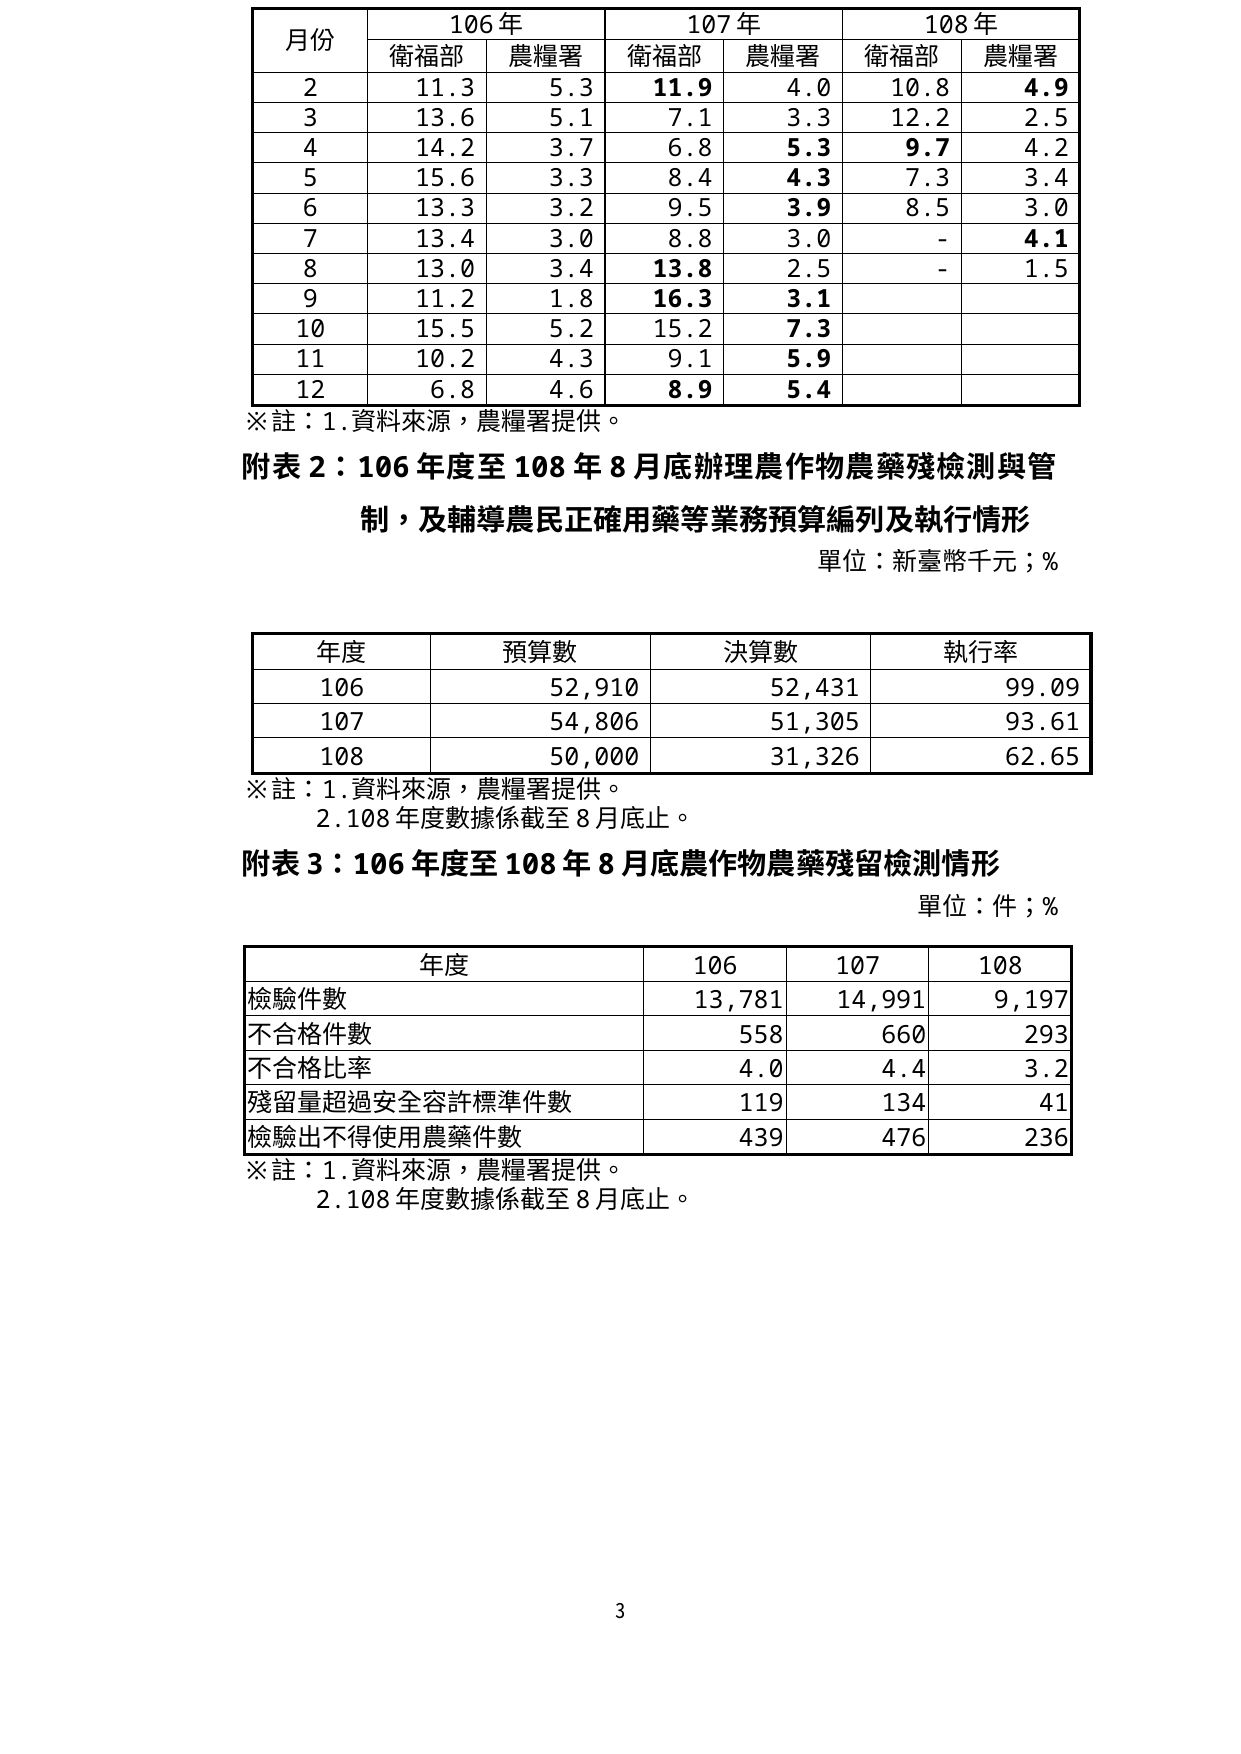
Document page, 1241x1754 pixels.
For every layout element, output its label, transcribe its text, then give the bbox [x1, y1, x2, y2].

table_cell 5 [254, 163, 367, 192]
table_cell 13.4 [368, 224, 486, 253]
table_cell 衛福部 [368, 40, 486, 72]
table_cell 4.1 [962, 224, 1078, 253]
table_cell 3.4 [962, 163, 1078, 192]
table_cell 99.09 [871, 670, 1089, 703]
table_cell 11.9 [606, 73, 723, 102]
table_cell 13.3 [368, 194, 486, 223]
table_cell 134 [787, 1085, 928, 1118]
table_cell 5.3 [724, 133, 842, 162]
table_header 107年 [606, 10, 842, 39]
table_cell 13.6 [368, 103, 486, 132]
table_cell 8 [254, 254, 367, 283]
table_cell 4.0 [644, 1051, 786, 1084]
table_cell 衛福部 [606, 40, 723, 72]
table_cell 8.4 [606, 163, 723, 192]
table_header 106年 [368, 10, 604, 39]
table_cell 62.65 [871, 738, 1089, 772]
table_cell 558 [644, 1016, 786, 1050]
table_cell 4.4 [787, 1051, 928, 1084]
table_header 107 [787, 948, 928, 981]
table_cell 107 [254, 704, 430, 737]
table_cell 8.9 [606, 375, 723, 404]
text 附表2：106年度至108年8月底辦理農作物農藥殘檢測與管制，及輔導農民正確用藥等業務預算編列及執行情形 [242, 436, 1058, 540]
table_cell 8.5 [843, 194, 961, 223]
text 附表3：106年度至108年8月底農作物農藥殘留檢測情形 [242, 833, 1058, 885]
table_cell 13,781 [644, 982, 786, 1015]
table_cell 54,806 [431, 704, 650, 737]
table_cell - [843, 224, 961, 253]
table_cell 31,326 [651, 738, 870, 772]
table_header 月份 [254, 10, 367, 72]
table_cell [962, 284, 1078, 313]
table_cell 3.7 [487, 133, 604, 162]
table_cell 8.8 [606, 224, 723, 253]
table_cell 7.3 [843, 163, 961, 192]
table_cell 236 [929, 1120, 1070, 1153]
table_cell 52,910 [431, 670, 650, 703]
table_cell 5.9 [724, 345, 842, 374]
table_header 年度 [254, 635, 430, 668]
table_header 預算數 [431, 635, 650, 668]
table_cell [962, 345, 1078, 374]
table_cell 7.3 [724, 314, 842, 343]
table_cell 不合格比率 [246, 1051, 643, 1084]
table_cell 3.0 [724, 224, 842, 253]
table_cell 50,000 [431, 738, 650, 772]
table_cell 11.3 [368, 73, 486, 102]
table_cell 11.2 [368, 284, 486, 313]
text 單位：新臺幣千元；% [242, 540, 1058, 578]
table_cell 9 [254, 284, 367, 313]
table_cell [962, 375, 1078, 404]
table_cell 15.6 [368, 163, 486, 192]
table_cell 439 [644, 1120, 786, 1153]
table_header 年度 [246, 948, 643, 981]
table_cell 14.2 [368, 133, 486, 162]
table_cell 2.5 [962, 103, 1078, 132]
table_cell 9.5 [606, 194, 723, 223]
table_cell 檢驗件數 [246, 982, 643, 1015]
table_cell - [843, 254, 961, 283]
table_cell 4.6 [487, 375, 604, 404]
table_cell 3.2 [487, 194, 604, 223]
table_cell 4.9 [962, 73, 1078, 102]
table_cell 12.2 [843, 103, 961, 132]
table_cell 3.2 [929, 1051, 1070, 1084]
text ※註：1.資料來源，農糧署提供。 [242, 407, 1058, 436]
table_cell 4.0 [724, 73, 842, 102]
table_cell 農糧署 [487, 40, 604, 72]
table_cell 3.4 [487, 254, 604, 283]
table_cell 1.8 [487, 284, 604, 313]
table_header 106 [644, 948, 786, 981]
table_cell [843, 345, 961, 374]
table_cell 51,305 [651, 704, 870, 737]
table_cell 4.3 [487, 345, 604, 374]
table_cell 16.3 [606, 284, 723, 313]
table_cell 6.8 [368, 375, 486, 404]
table_cell 5.1 [487, 103, 604, 132]
table_cell 3.3 [724, 103, 842, 132]
table_cell 52,431 [651, 670, 870, 703]
table_cell 3.0 [962, 194, 1078, 223]
table_cell 6.8 [606, 133, 723, 162]
table_cell 7.1 [606, 103, 723, 132]
table_cell 41 [929, 1085, 1070, 1118]
table_cell 農糧署 [724, 40, 842, 72]
text 2.108年度數據係截至8月底止。 [315, 804, 1058, 833]
table_cell 不合格件數 [246, 1016, 643, 1050]
table_cell 3.9 [724, 194, 842, 223]
table_cell 14,991 [787, 982, 928, 1015]
table_cell 4.2 [962, 133, 1078, 162]
table_cell 293 [929, 1016, 1070, 1050]
table_header 108年 [843, 10, 1078, 39]
table_cell 15.2 [606, 314, 723, 343]
table_cell 3.0 [487, 224, 604, 253]
text ※註：1.資料來源，農糧署提供。 [242, 775, 1058, 804]
table_cell 660 [787, 1016, 928, 1050]
table_cell 119 [644, 1085, 786, 1118]
table_cell 4.3 [724, 163, 842, 192]
text ※註：1.資料來源，農糧署提供。 [242, 1156, 1058, 1185]
table_cell 108 [254, 738, 430, 772]
table_cell 衛福部 [843, 40, 961, 72]
table_cell 13.8 [606, 254, 723, 283]
table_header 108 [929, 948, 1070, 981]
table_cell 12 [254, 375, 367, 404]
table_cell 殘留量超過安全容許標準件數 [246, 1085, 643, 1118]
table_cell [843, 375, 961, 404]
table_cell [843, 284, 961, 313]
table_cell 106 [254, 670, 430, 703]
table_cell 4 [254, 133, 367, 162]
table_cell 13.0 [368, 254, 486, 283]
table_cell 3.3 [487, 163, 604, 192]
table_header 決算數 [651, 635, 870, 668]
table_cell 93.61 [871, 704, 1089, 737]
table_header 執行率 [871, 635, 1089, 668]
table_cell 2.5 [724, 254, 842, 283]
table_cell 10.8 [843, 73, 961, 102]
text 2.108年度數據係截至8月底止。 [315, 1185, 1058, 1214]
table_cell 7 [254, 224, 367, 253]
table_cell 476 [787, 1120, 928, 1153]
table_cell 6 [254, 194, 367, 223]
text 單位：件；% [242, 885, 1058, 923]
table_cell 10 [254, 314, 367, 343]
table_cell 檢驗出不得使用農藥件數 [246, 1120, 643, 1153]
table_cell [962, 314, 1078, 343]
table_cell 9.7 [843, 133, 961, 162]
table_cell [843, 314, 961, 343]
table_cell 5.4 [724, 375, 842, 404]
table_cell 5.2 [487, 314, 604, 343]
table_cell 5.3 [487, 73, 604, 102]
table_cell 1.5 [962, 254, 1078, 283]
table_cell 10.2 [368, 345, 486, 374]
table_cell 15.5 [368, 314, 486, 343]
table_cell 2 [254, 73, 367, 102]
table_cell 農糧署 [962, 40, 1078, 72]
table_cell 9.1 [606, 345, 723, 374]
table_cell 3 [254, 103, 367, 132]
table_cell 9,197 [929, 982, 1070, 1015]
table_cell 11 [254, 345, 367, 374]
table_cell 3.1 [724, 284, 842, 313]
